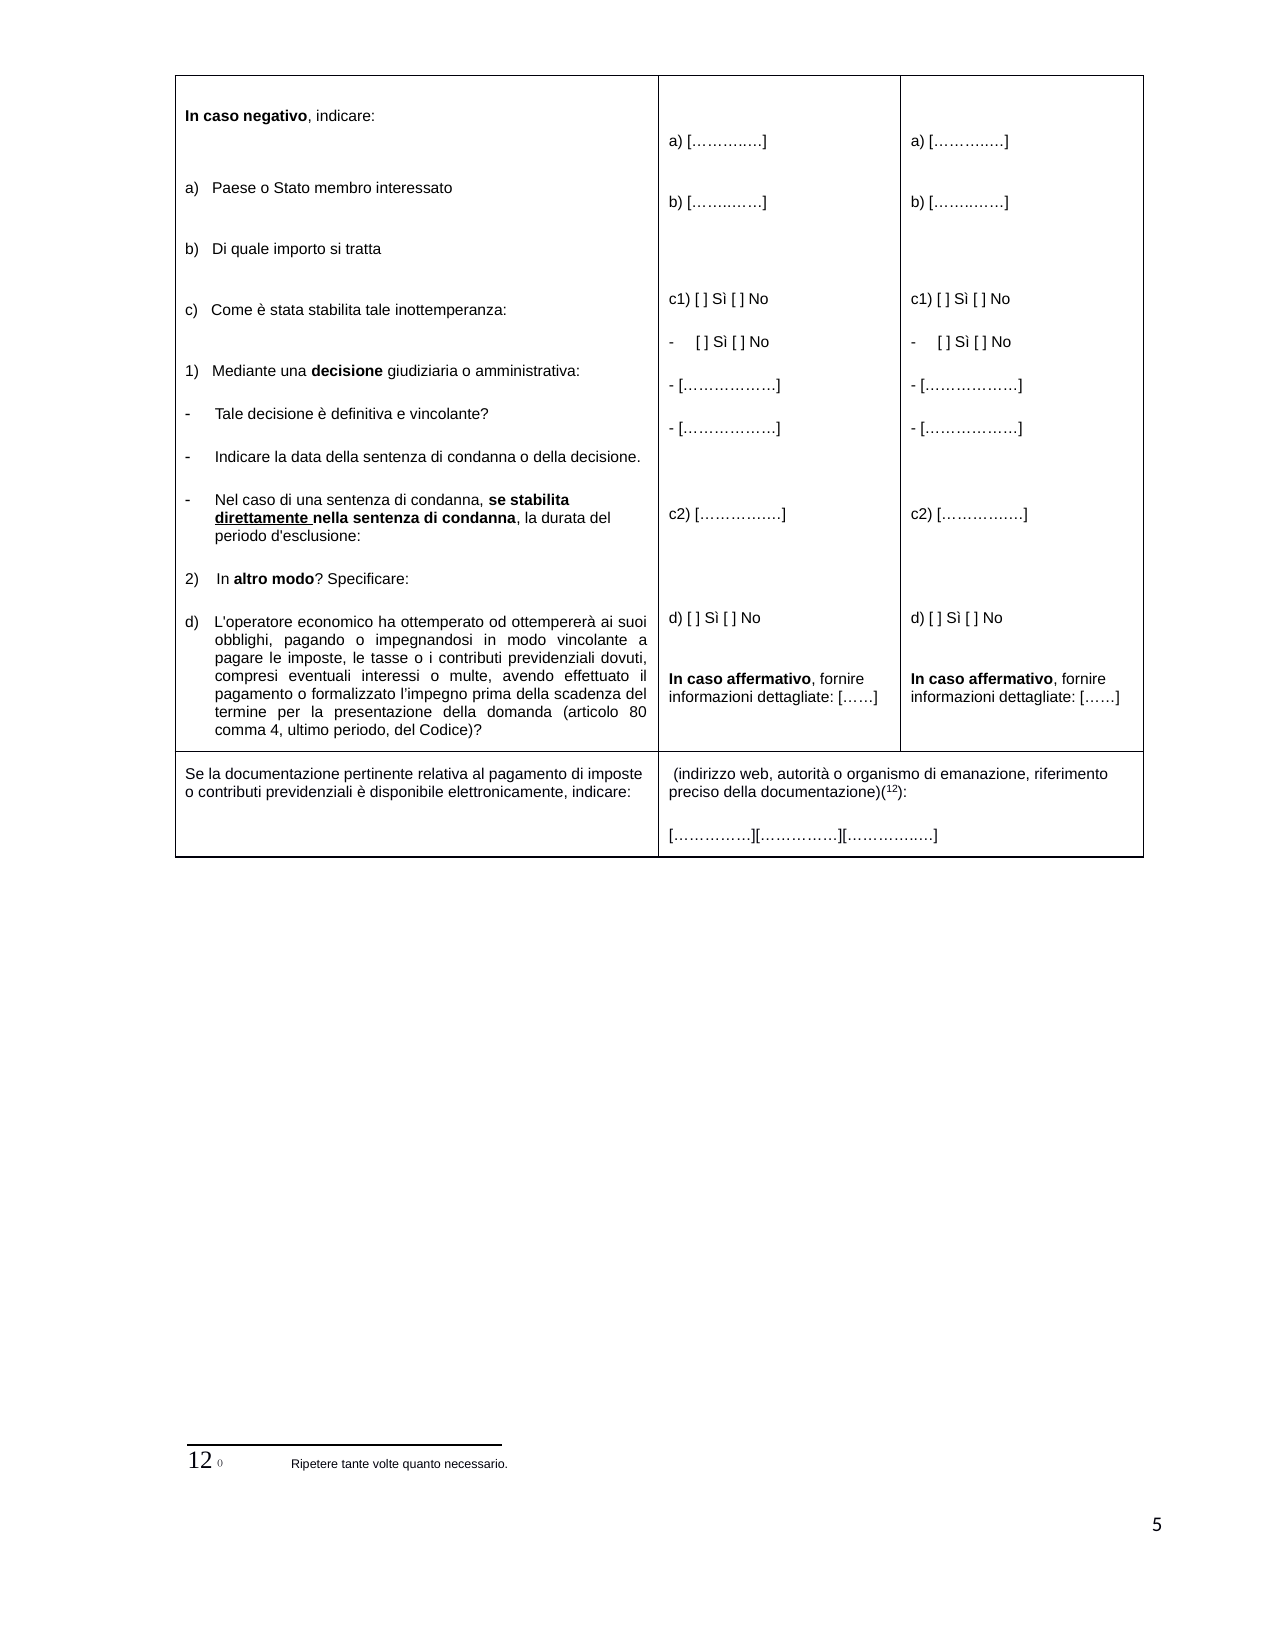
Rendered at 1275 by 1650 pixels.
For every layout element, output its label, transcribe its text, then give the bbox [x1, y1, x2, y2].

table_cell (indirizzo web, autorità o organismo di emanazione, riferimento preciso della documentazione)(): [……………][……………][…………..…] [659, 752, 1143, 856]
table_cell a) [………..…] b) [……..……] c1) [ ] Sì [ ] No - [ ] Sì [ ] No - [………………] - [………………] c2) [………….…] d) [ ] Sì [ ] No In caso affermativo, fornire informazioni dettagliate: [……] [659, 76, 900, 751]
table_cell In caso negativo, indicare: a) Paese o Stato membro interessato b) Di quale importo si tratta c) Come è stata stabilita tale inottemperanza: 1) Mediante una decisione giudiziaria o amministrativa: Tale decisione è definitiva e vincolante? Indicare la data della sentenza di condanna o della decisione. Nel caso di una sentenza di condanna, se stabilita direttamente nella sentenza di condanna, la durata del periodo d'esclusione: 2) In altro modo? Specificare: d) L'operatore economico ha ottemperato od ottempererà ai suoi obblighi, pagando o impegnandosi in modo vincolante a pagare le imposte, le tasse o i contributi previdenziali dovuti, compresi eventuali interessi o multe, avendo effettuato il pagamento o formalizzato l’impegno prima della scadenza del termine per la presentazione della domanda (articolo 80 comma 4, ultimo periodo, del Codice)? [176, 76, 658, 751]
table_cell Se la documentazione pertinente relativa al pagamento di imposte o contributi previdenziali è disponibile elettronicamente, indicare: [176, 752, 658, 856]
table_cell a) [………..…] b) [……..……] c1) [ ] Sì [ ] No - [ ] Sì [ ] No - [………………] - [………………] c2) [………….…] d) [ ] Sì [ ] No In caso affermativo, fornire informazioni dettagliate: [……] [901, 76, 1143, 751]
